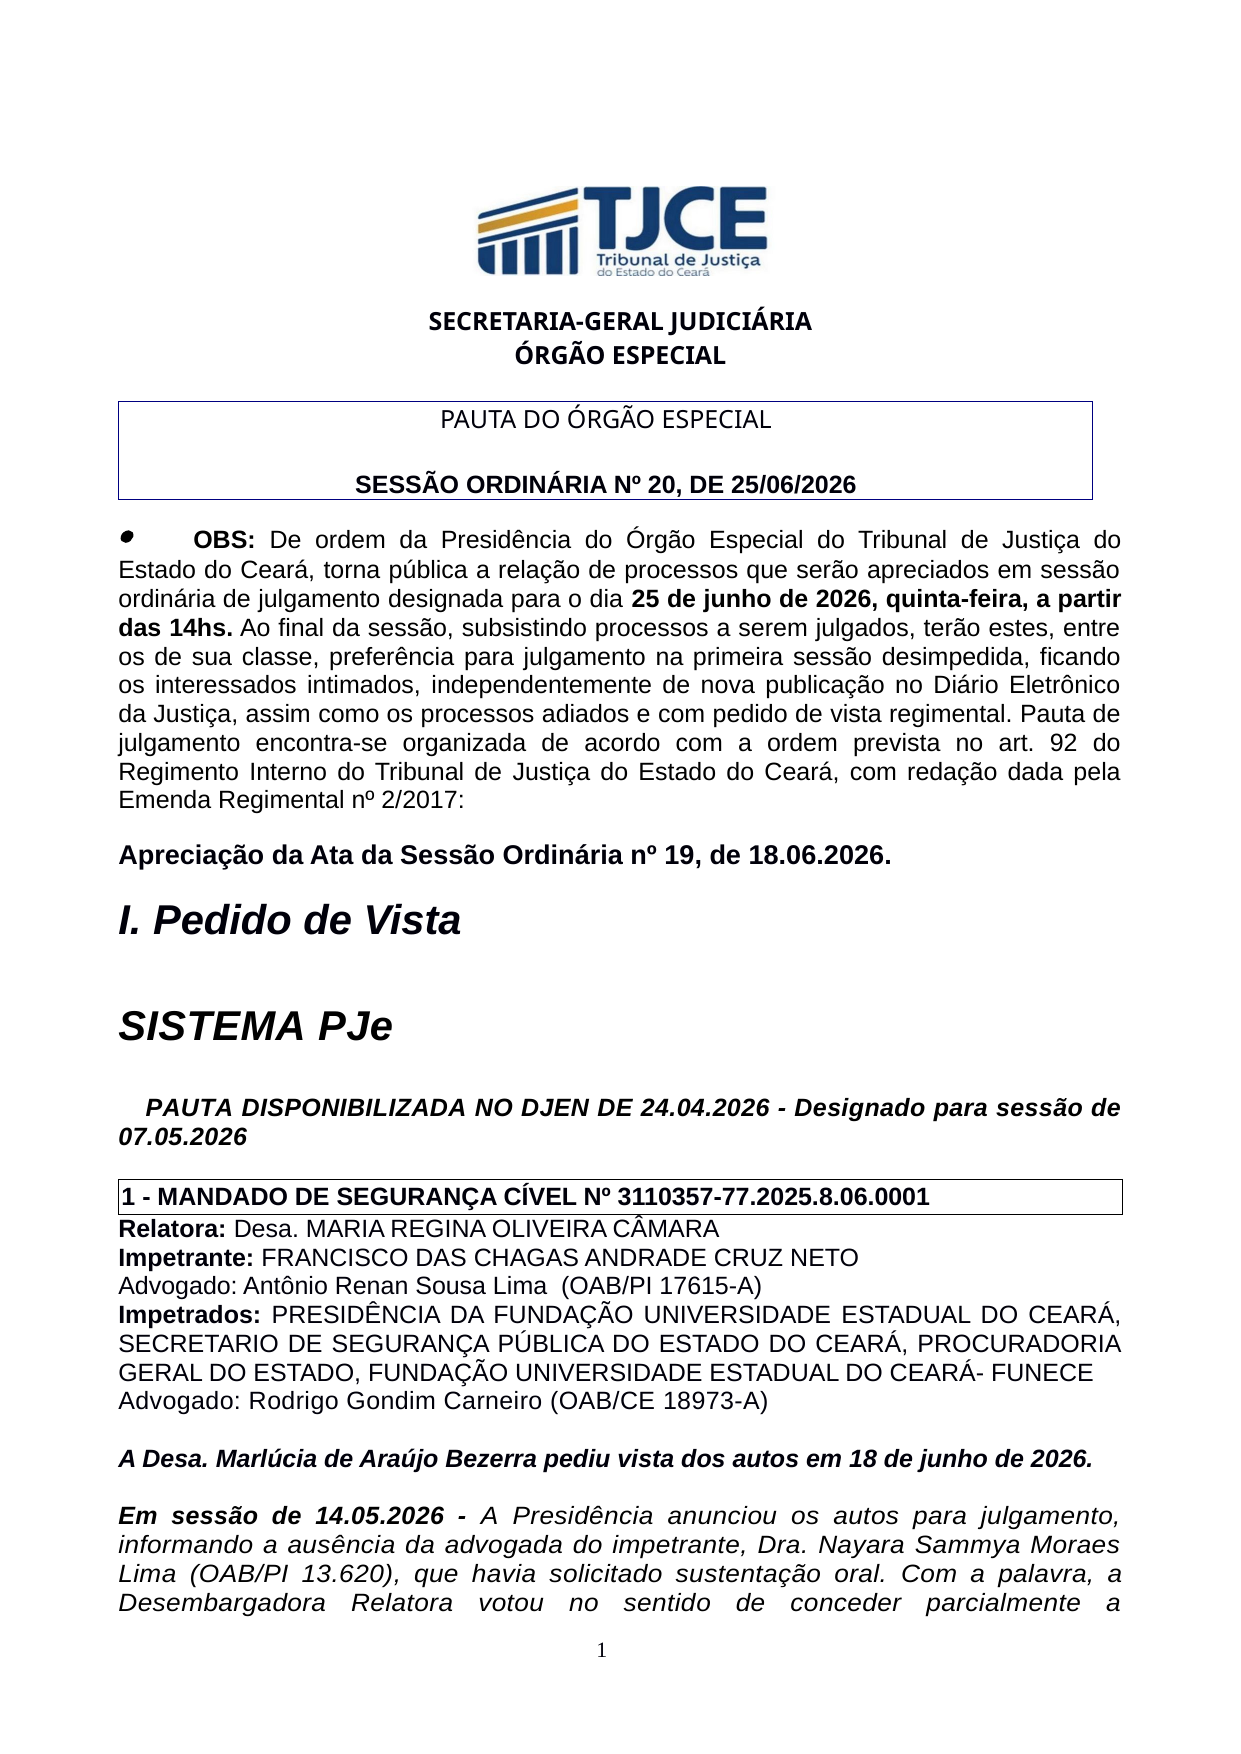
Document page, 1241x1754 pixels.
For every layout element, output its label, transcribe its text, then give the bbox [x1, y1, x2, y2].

text SECRETARIA-GERAL JUDICIÁRIA [118, 304, 1122, 338]
text Advogado: Rodrigo Gondim Carneiro (OAB/CE 18973-A) [118, 1386, 1122, 1415]
text  PAUTA DISPONIBILIZADA NO DJEN DE 24.04.2026 - Designado para sessão de 07.05.2026 [118, 1093, 1122, 1150]
text ÓRGÃO ESPECIAL [118, 338, 1122, 372]
text Relatora: Desa. MARIA REGINA OLIVEIRA CÂMARA [118, 1215, 1122, 1242]
text SISTEMA PJe [118, 1001, 1122, 1049]
list OBS: De ordem da Presidência do Órgão Especial do Tribunal de Justiça do Estado do Ceará, torna pública a relação de processos que serão apreciados em sessão ordinária de julgamento designada para o dia 25 de junho de 2026, quinta-feira, a partir das 14hs. Ao final da sessão, subsistindo processos a serem julgados, terão estes, entre os de sua classe, preferência para julgamento na primeira sessão desimpedida, ficando os interessados intimados, independentemente de nova publicação no Diário Eletrônico da Justiça, assim como os processos adiados e com pedido de vista regimental. Pauta de julgamento encontra-se organizada de acordo com a ordem prevista no art. 92 do Regimento Interno do Tribunal de Justiça do Estado do Ceará, com redação dada pela Emenda Regimental nº 2/2017: [118, 525, 1122, 814]
text PAUTA DO ÓRGÃO ESPECIAL [119, 402, 1092, 436]
text Advogado: Antônio Renan Sousa Lima (OAB/PI 17615-A) [118, 1271, 1122, 1300]
text Impetrados: PRESIDÊNCIA DA FUNDAÇÃO UNIVERSIDADE ESTADUAL DO CEARÁ, SECRETARIO DE SEGURANÇA PÚBLICA DO ESTADO DO CEARÁ, PROCURADORIA GERAL DO ESTADO, FUNDAÇÃO UNIVERSIDADE ESTADUAL DO CEARÁ- FUNECE [118, 1300, 1122, 1386]
text 1 - MANDADO DE SEGURANÇA CÍVEL Nº 3110357-77.2025.8.06.0001 [119, 1180, 1122, 1214]
picture [468, 186, 777, 276]
text Sessão ordinária nº 20, de 25/06/2026 [119, 469, 1092, 499]
text A Desa. Marlúcia de Araújo Bezerra pediu vista dos autos em 18 de junho de 2026. [118, 1444, 1122, 1472]
text Impetrante: FRANCISCO DAS CHAGAS ANDRADE CRUZ NETO [118, 1242, 1122, 1271]
text Em sessão de 14.05.2026 - A Presidência anunciou os autos para julgamento, informando a ausência da advogada do impetrante, Dra. Nayara Sammya Moraes Lima (OAB/PI 13.620), que havia solicitado sustentação oral. Com a palavra, a Desembargadora Relatora votou no sentido de conceder parcialmente a [118, 1501, 1122, 1616]
text Apreciação da Ata da Sessão Ordinária nº 19, de 18.06.2026. [118, 839, 1122, 870]
text I. Pedido de Vista [118, 895, 1122, 943]
